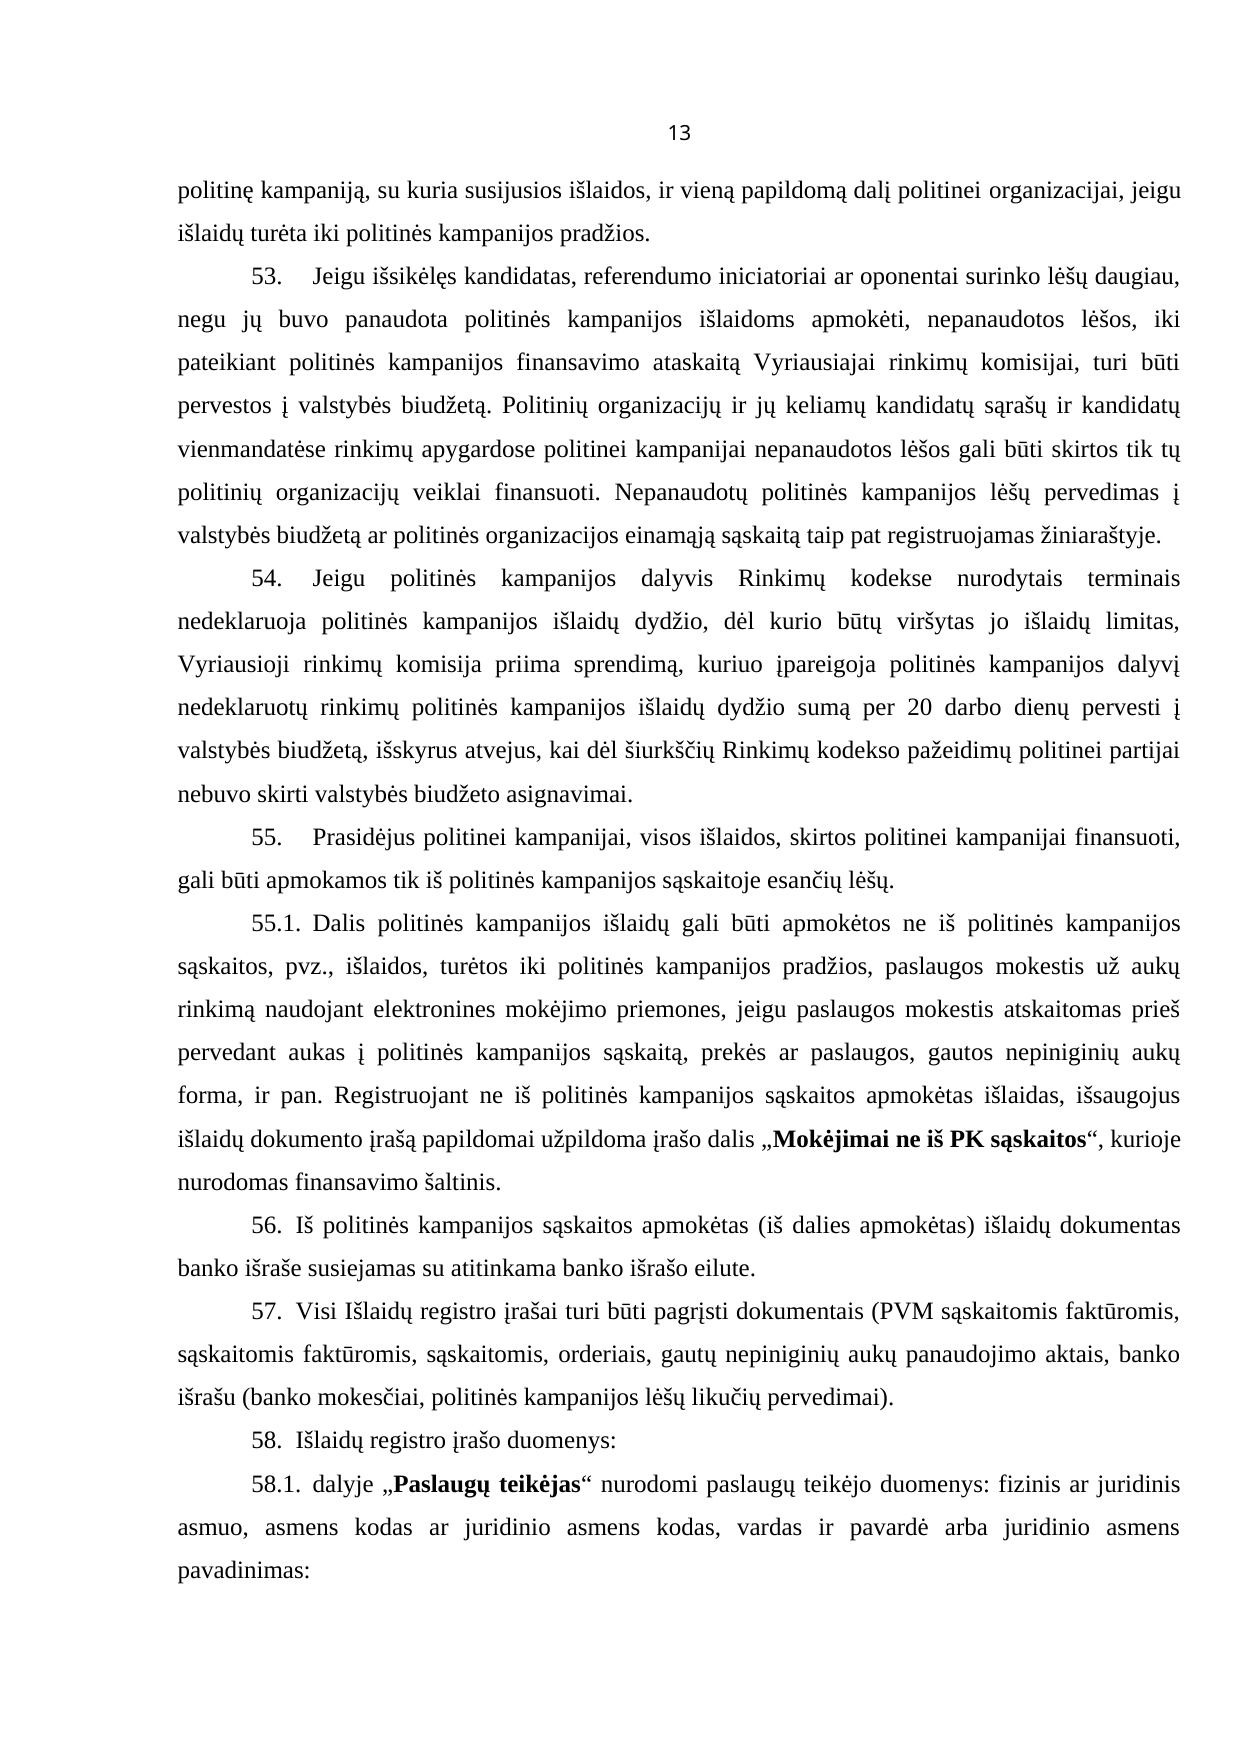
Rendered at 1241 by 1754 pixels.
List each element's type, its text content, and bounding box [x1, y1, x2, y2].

text 58. Išlaidų registro įrašo duomenys: [177, 1426, 1181, 1454]
text 55.1. Dalis politinės kampanijos išlaidų gali būti apmokėtos ne iš politinės kampanijos sąskaitos, pvz., išlaidos, turėtos iki politinės kampanijos pradžios, paslaugos mokestis už aukų rinkimą naudojant elektronines mokėjimo priemones, jeigu paslaugos mokestis atskaitomas prieš pervedant aukas į politinės kampanijos sąskaitą, prekės ar paslaugos, gautos nepiniginių aukų forma, ir pan. Registruojant ne iš politinės kampanijos sąskaitos apmokėtas išlaidas, išsaugojus išlaidų dokumento įrašą papildomai užpildoma įrašo dalis „Mokėjimai ne iš PK sąskaitos“, kurioje nurodomas finansavimo šaltinis. [177, 908, 1181, 1196]
text politinę kampaniją, su kuria susijusios išlaidos, ir vieną papildomą dalį politinei organizacijai, jeigu išlaidų turėta iki politinės kampanijos pradžios. [177, 175, 1181, 247]
text 55. Prasidėjus politinei kampanijai, visos išlaidos, skirtos politinei kampanijai finansuoti, gali būti apmokamos tik iš politinės kampanijos sąskaitoje esančių lėšų. [177, 822, 1181, 894]
text 56. Iš politinės kampanijos sąskaitos apmokėtas (iš dalies apmokėtas) išlaidų dokumentas banko išraše susiejamas su atitinkama banko išrašo eilute. [177, 1210, 1181, 1282]
text 54. Jeigu politinės kampanijos dalyvis Rinkimų kodekse nurodytais terminais nedeklaruoja politinės kampanijos išlaidų dydžio, dėl kurio būtų viršytas jo išlaidų limitas, Vyriausioji rinkimų komisija priima sprendimą, kuriuo įpareigoja politinės kampanijos dalyvį nedeklaruotų rinkimų politinės kampanijos išlaidų dydžio sumą per 20 darbo dienų pervesti į valstybės biudžetą, išskyrus atvejus, kai dėl šiurkščių Rinkimų kodekso pažeidimų politinei partijai nebuvo skirti valstybės biudžeto asignavimai. [177, 563, 1181, 807]
text 58.1. dalyje „Paslaugų teikėjas“ nurodomi paslaugų teikėjo duomenys: fizinis ar juridinis asmuo, asmens kodas ar juridinio asmens kodas, vardas ir pavardė arba juridinio asmens pavadinimas: [177, 1469, 1181, 1584]
text 57. Visi Išlaidų registro įrašai turi būti pagrįsti dokumentais (PVM sąskaitomis faktūromis, sąskaitomis faktūromis, sąskaitomis, orderiais, gautų nepiniginių aukų panaudojimo aktais, banko išrašu (banko mokesčiai, politinės kampanijos lėšų likučių pervedimai). [177, 1296, 1181, 1411]
text 53. Jeigu išsikėlęs kandidatas, referendumo iniciatoriai ar oponentai surinko lėšų daugiau, negu jų buvo panaudota politinės kampanijos išlaidoms apmokėti, nepanaudotos lėšos, iki pateikiant politinės kampanijos finansavimo ataskaitą Vyriausiajai rinkimų komisijai, turi būti pervestos į valstybės biudžetą. Politinių organizacijų ir jų keliamų kandidatų sąrašų ir kandidatų vienmandatėse rinkimų apygardose politinei kampanijai nepanaudotos lėšos gali būti skirtos tik tų politinių organizacijų veiklai finansuoti. Nepanaudotų politinės kampanijos lėšų pervedimas į valstybės biudžetą ar politinės organizacijos einamąją sąskaitą taip pat registruojamas žiniaraštyje. [177, 261, 1181, 549]
